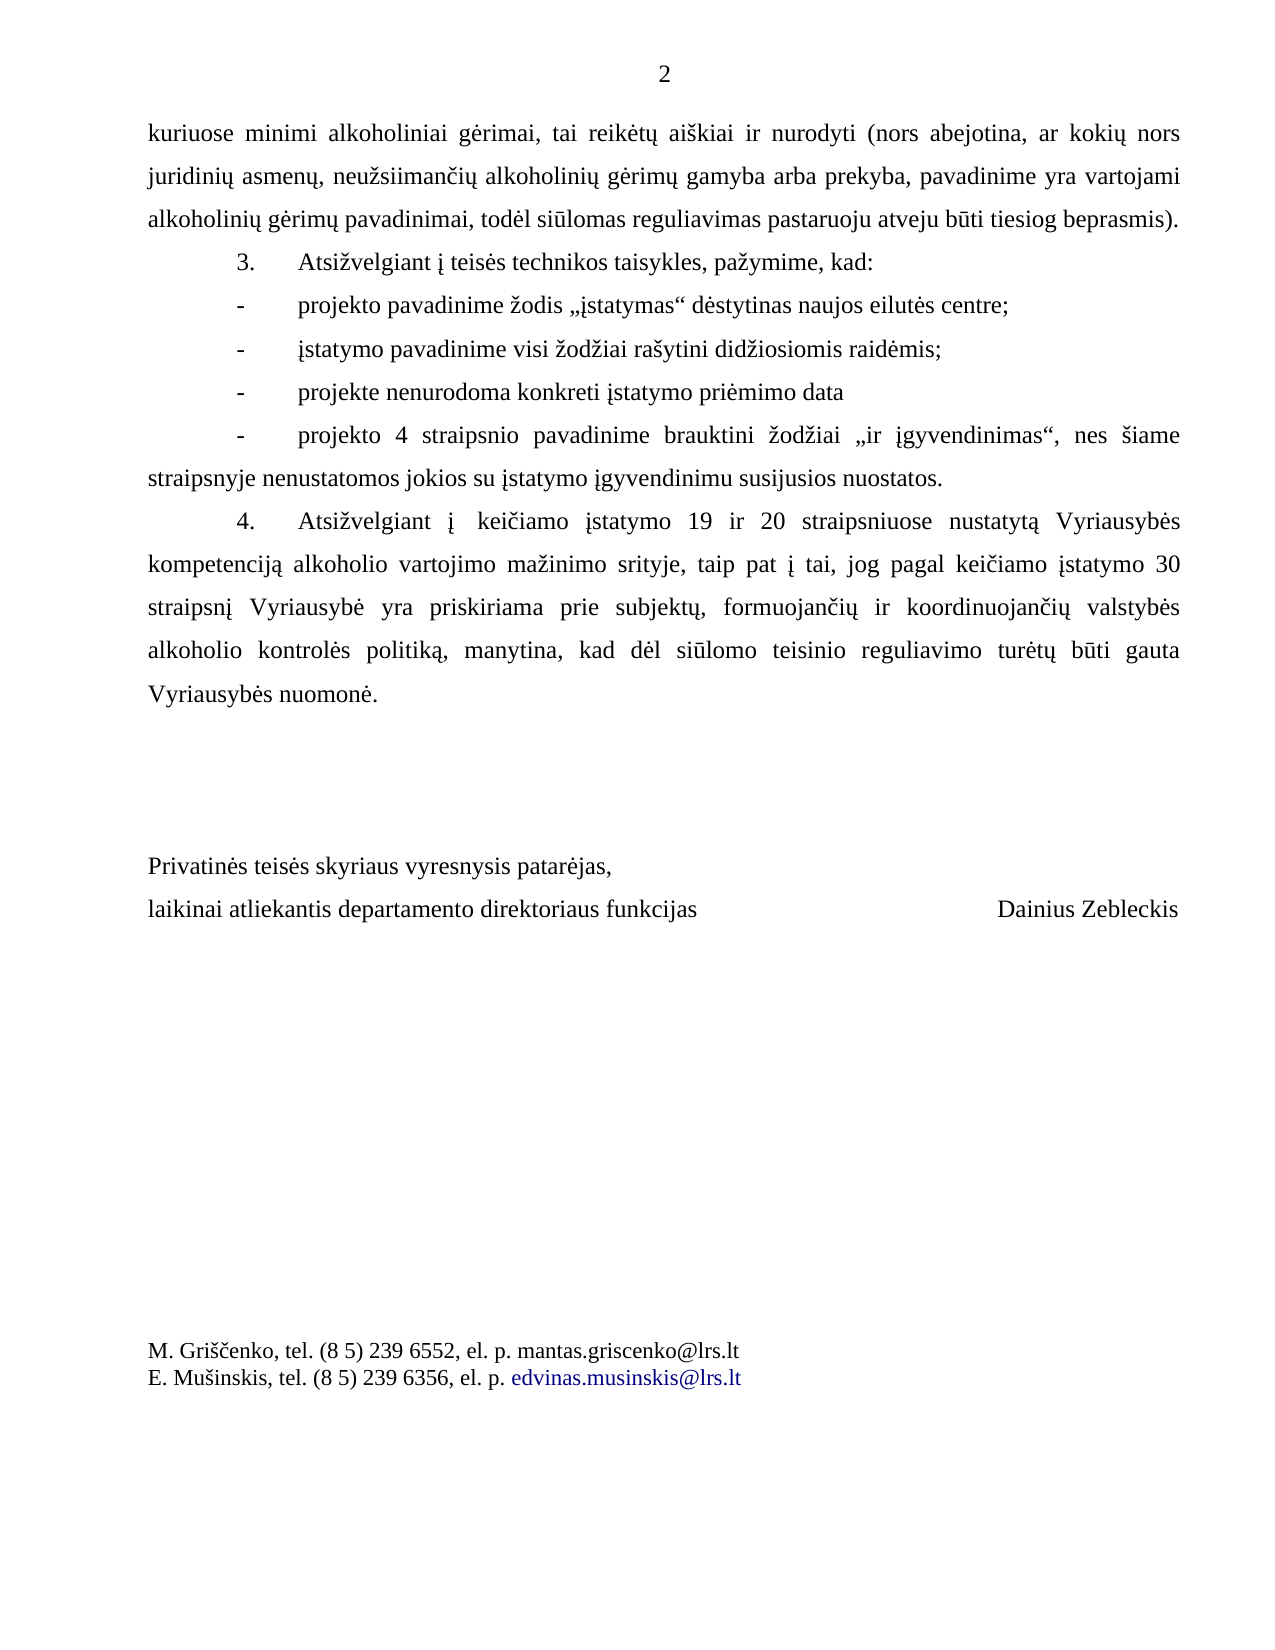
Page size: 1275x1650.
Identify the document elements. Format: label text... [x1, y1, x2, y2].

list projekto pavadinime žodis „įstatymas“ dėstytinas naujos eilutės centre; [148, 291, 1181, 319]
list įstatymo pavadinime visi žodžiai rašytini didžiosiomis raidėmis; [148, 334, 1181, 362]
list projekto 4 straipsnio pavadinime brauktini žodžiai „ir įgyvendinimas“, nes šiame straipsnyje nenustatomos jokios su įstatymo įgyvendinimu susijusios nuostatos. [148, 420, 1181, 492]
text M. Griščenko, tel. (8 5) 239 6552, el. p. mantas.griscenko@lrs.lt [148, 1338, 1181, 1364]
list Atsižvelgiant į teisės technikos taisykles, pažymime, kad: [148, 247, 1181, 276]
text Privatinės teisės skyriaus vyresnysis patarėjas, [148, 851, 1181, 880]
text laikinai atliekantis departamento direktoriaus funkcijas Dainius Zebleckis [148, 894, 1181, 923]
list kuriuose minimi alkoholiniai gėrimai, tai reikėtų aiškiai ir nurodyti (nors abejotina, ar kokių nors juridinių asmenų, neužsiimančių alkoholinių gėrimų gamyba arba prekyba, pavadinime yra vartojami alkoholinių gėrimų pavadinimai, todėl siūlomas reguliavimas pastaruoju atveju būti tiesiog beprasmis). [148, 118, 1181, 233]
list projekte nenurodoma konkreti įstatymo priėmimo data [148, 377, 1181, 406]
list Atsižvelgiant į keičiamo įstatymo 19 ir 20 straipsniuose nustatytą Vyriausybės kompetenciją alkoholio vartojimo mažinimo srityje, taip pat į tai, jog pagal keičiamo įstatymo 30 straipsnį Vyriausybė yra priskiriama prie subjektų, formuojančių ir koordinuojančių valstybės alkoholio kontrolės politiką, manytina, kad dėl siūlomo teisinio reguliavimo turėtų būti gauta Vyriausybės nuomonė. [148, 506, 1181, 707]
text E. Mušinskis, tel. (8 5) 239 6356, el. p. edvinas.musinskis@lrs.lt [148, 1364, 1181, 1390]
